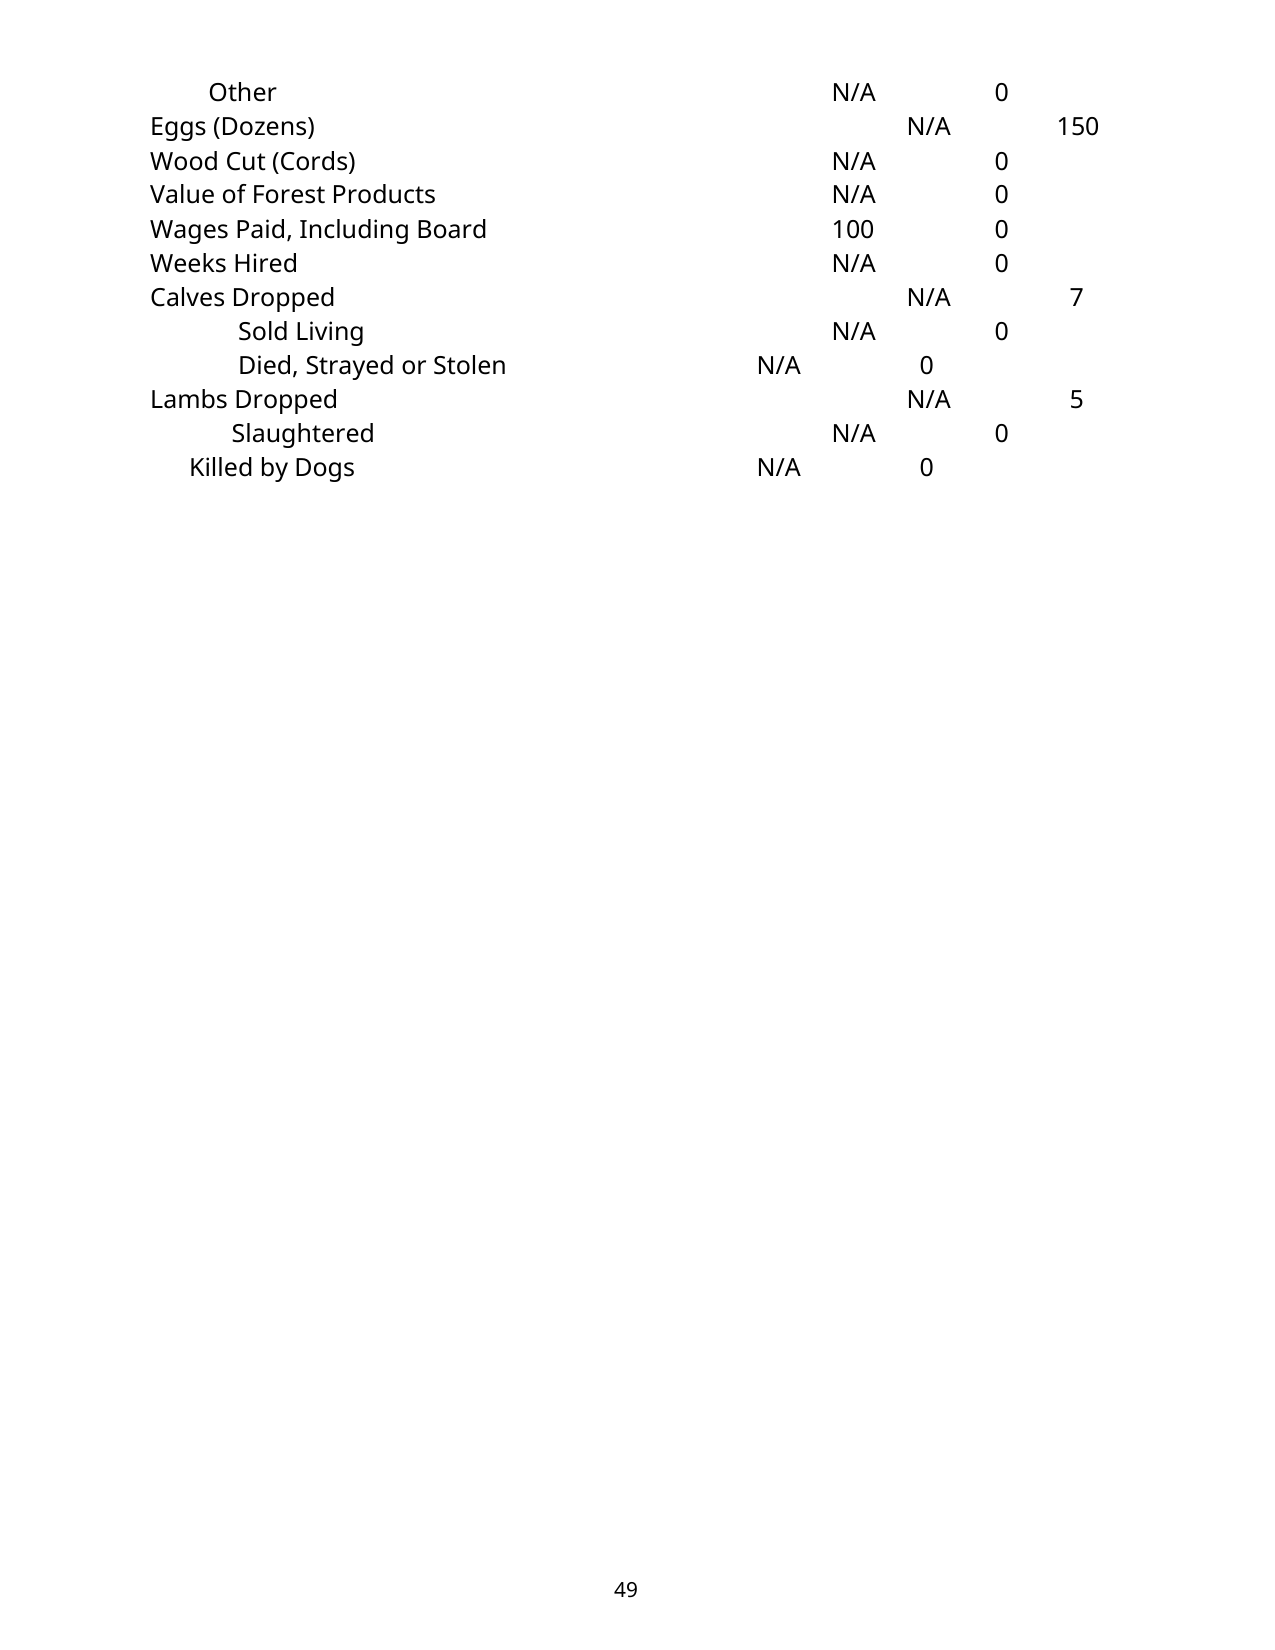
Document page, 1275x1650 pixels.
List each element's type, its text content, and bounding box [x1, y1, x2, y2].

text Value of Forest Products N/A 0 [150, 177, 1125, 211]
text Wood Cut (Cords) N/A 0 [150, 143, 1125, 177]
text Lambs Dropped N/A 5 [150, 382, 1125, 416]
text Slaughtered N/A 0 [150, 416, 1125, 450]
text Eggs (Dozens) N/A 150 [150, 109, 1125, 143]
text Weeks Hired N/A 0 [150, 245, 1125, 279]
text Wages Paid, Including Board 100 0 [150, 211, 1125, 245]
text Died, Strayed or Stolen N/A 0 [150, 347, 1125, 382]
text Killed by Dogs N/A 0 [150, 450, 1125, 484]
text Calves Dropped N/A 7 [150, 279, 1125, 313]
text Sold Living N/A 0 [150, 313, 1125, 347]
text Other N/A 0 [150, 75, 1125, 109]
